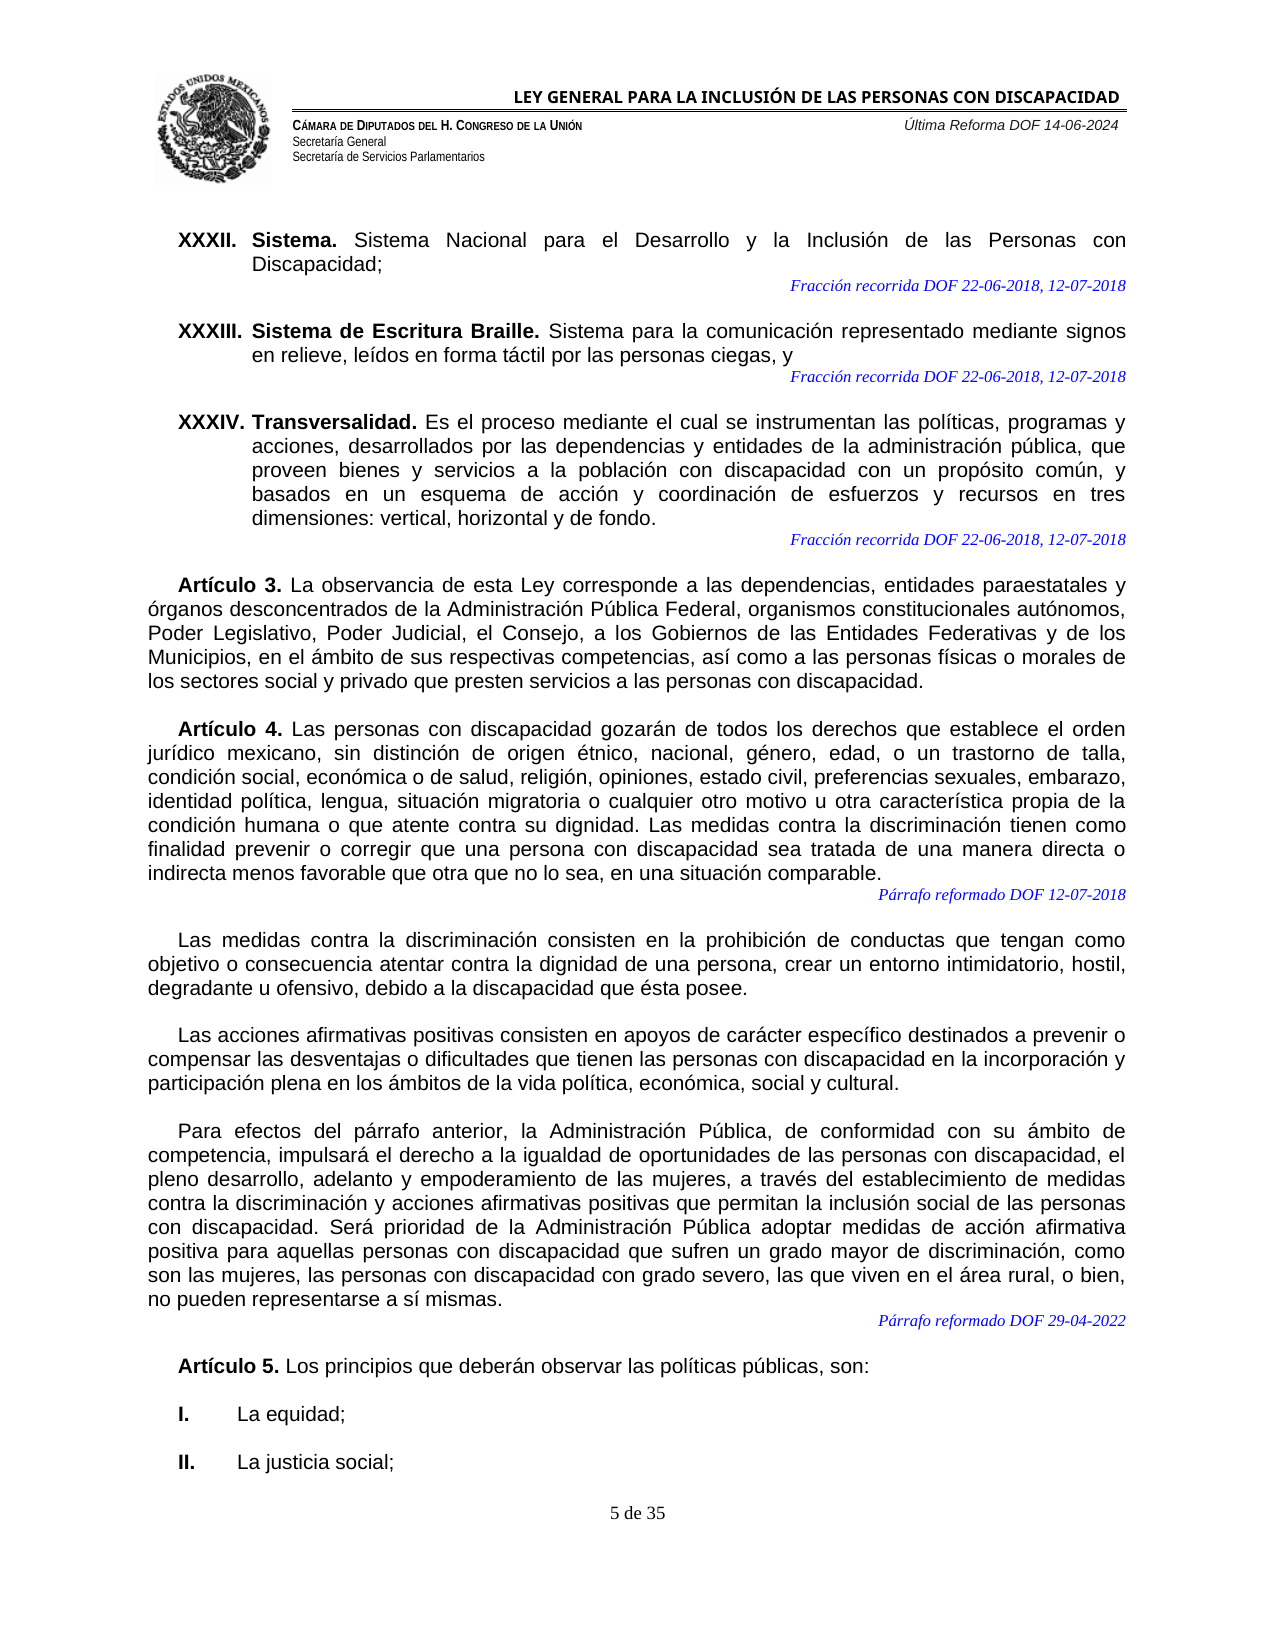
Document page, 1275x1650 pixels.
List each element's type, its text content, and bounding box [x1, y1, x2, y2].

text XXXII. Sistema. Sistema Nacional para el Desarrollo y la Inclusión de las Personas con Discapacidad; [178, 228, 1127, 276]
text Las medidas contra la discriminación consisten en la prohibición de conductas que tengan como objetivo o consecuencia atentar contra la dignidad de una persona, crear un entorno intimidatorio, hostil, degradante u ofensivo, debido a la discapacidad que ésta posee. [148, 927, 1127, 999]
text Párrafo reformado DOF 12-07-2018 [148, 884, 1127, 903]
text XXXIII. Sistema de Escritura Braille. Sistema para la comunicación representado mediante signos en relieve, leídos en forma táctil por las personas ciegas, y [178, 319, 1127, 367]
text Para efectos del párrafo anterior, la Administración Pública, de conformidad con su ámbito de competencia, impulsará el derecho a la igualdad de oportunidades de las personas con discapacidad, el pleno desarrollo, adelanto y empoderamiento de las mujeres, a través del establecimiento de medidas contra la discriminación y acciones afirmativas positivas que permitan la inclusión social de las personas con discapacidad. Será prioridad de la Administración Pública adoptar medidas de acción afirmativa positiva para aquellas personas con discapacidad que sufren un grado mayor de discriminación, como son las mujeres, las personas con discapacidad con grado severo, las que viven en el área rural, o bien, no pueden representarse a sí mismas. [148, 1119, 1127, 1311]
text Fracción recorrida DOF 22-06-2018, 12-07-2018 [148, 530, 1127, 549]
text XXXIV. Transversalidad. Es el proceso mediante el cual se instrumentan las políticas, programas y acciones, desarrollados por las dependencias y entidades de la administración pública, que proveen bienes y servicios a la población con discapacidad con un propósito común, y basados en un esquema de acción y coordinación de esfuerzos y recursos en tres dimensiones: vertical, horizontal y de fondo. [178, 410, 1127, 530]
text Artículo 4. Las personas con discapacidad gozarán de todos los derechos que establece el orden jurídico mexicano, sin distinción de origen étnico, nacional, género, edad, o un trastorno de talla, condición social, económica o de salud, religión, opiniones, estado civil, preferencias sexuales, embarazo, identidad política, lengua, situación migratoria o cualquier otro motivo u otra característica propia de la condición humana o que atente contra su dignidad. Las medidas contra la discriminación tienen como finalidad prevenir o corregir que una persona con discapacidad sea tratada de una manera directa o indirecta menos favorable que otra que no lo sea, en una situación comparable. [148, 717, 1127, 884]
text Fracción recorrida DOF 22-06-2018, 12-07-2018 [148, 276, 1127, 295]
text Artículo 3. La observancia de esta Ley corresponde a las dependencias, entidades paraestatales y órganos desconcentrados de la Administración Pública Federal, organismos constitucionales autónomos, Poder Legislativo, Poder Judicial, el Consejo, a los Gobiernos de las Entidades Federativas y de los Municipios, en el ámbito de sus respectivas competencias, así como a las personas físicas o morales de los sectores social y privado que presten servicios a las personas con discapacidad. [148, 573, 1127, 693]
text Fracción recorrida DOF 22-06-2018, 12-07-2018 [148, 367, 1127, 386]
text I. La equidad; [178, 1402, 1127, 1426]
text Párrafo reformado DOF 29-04-2022 [148, 1311, 1127, 1330]
text Artículo 5. Los principios que deberán observar las políticas públicas, son: [148, 1354, 1127, 1378]
text Las acciones afirmativas positivas consisten en apoyos de carácter específico destinados a prevenir o compensar las desventajas o dificultades que tienen las personas con discapacidad en la incorporación y participación plena en los ámbitos de la vida política, económica, social y cultural. [148, 1023, 1127, 1095]
text II. La justicia social; [178, 1450, 1127, 1474]
